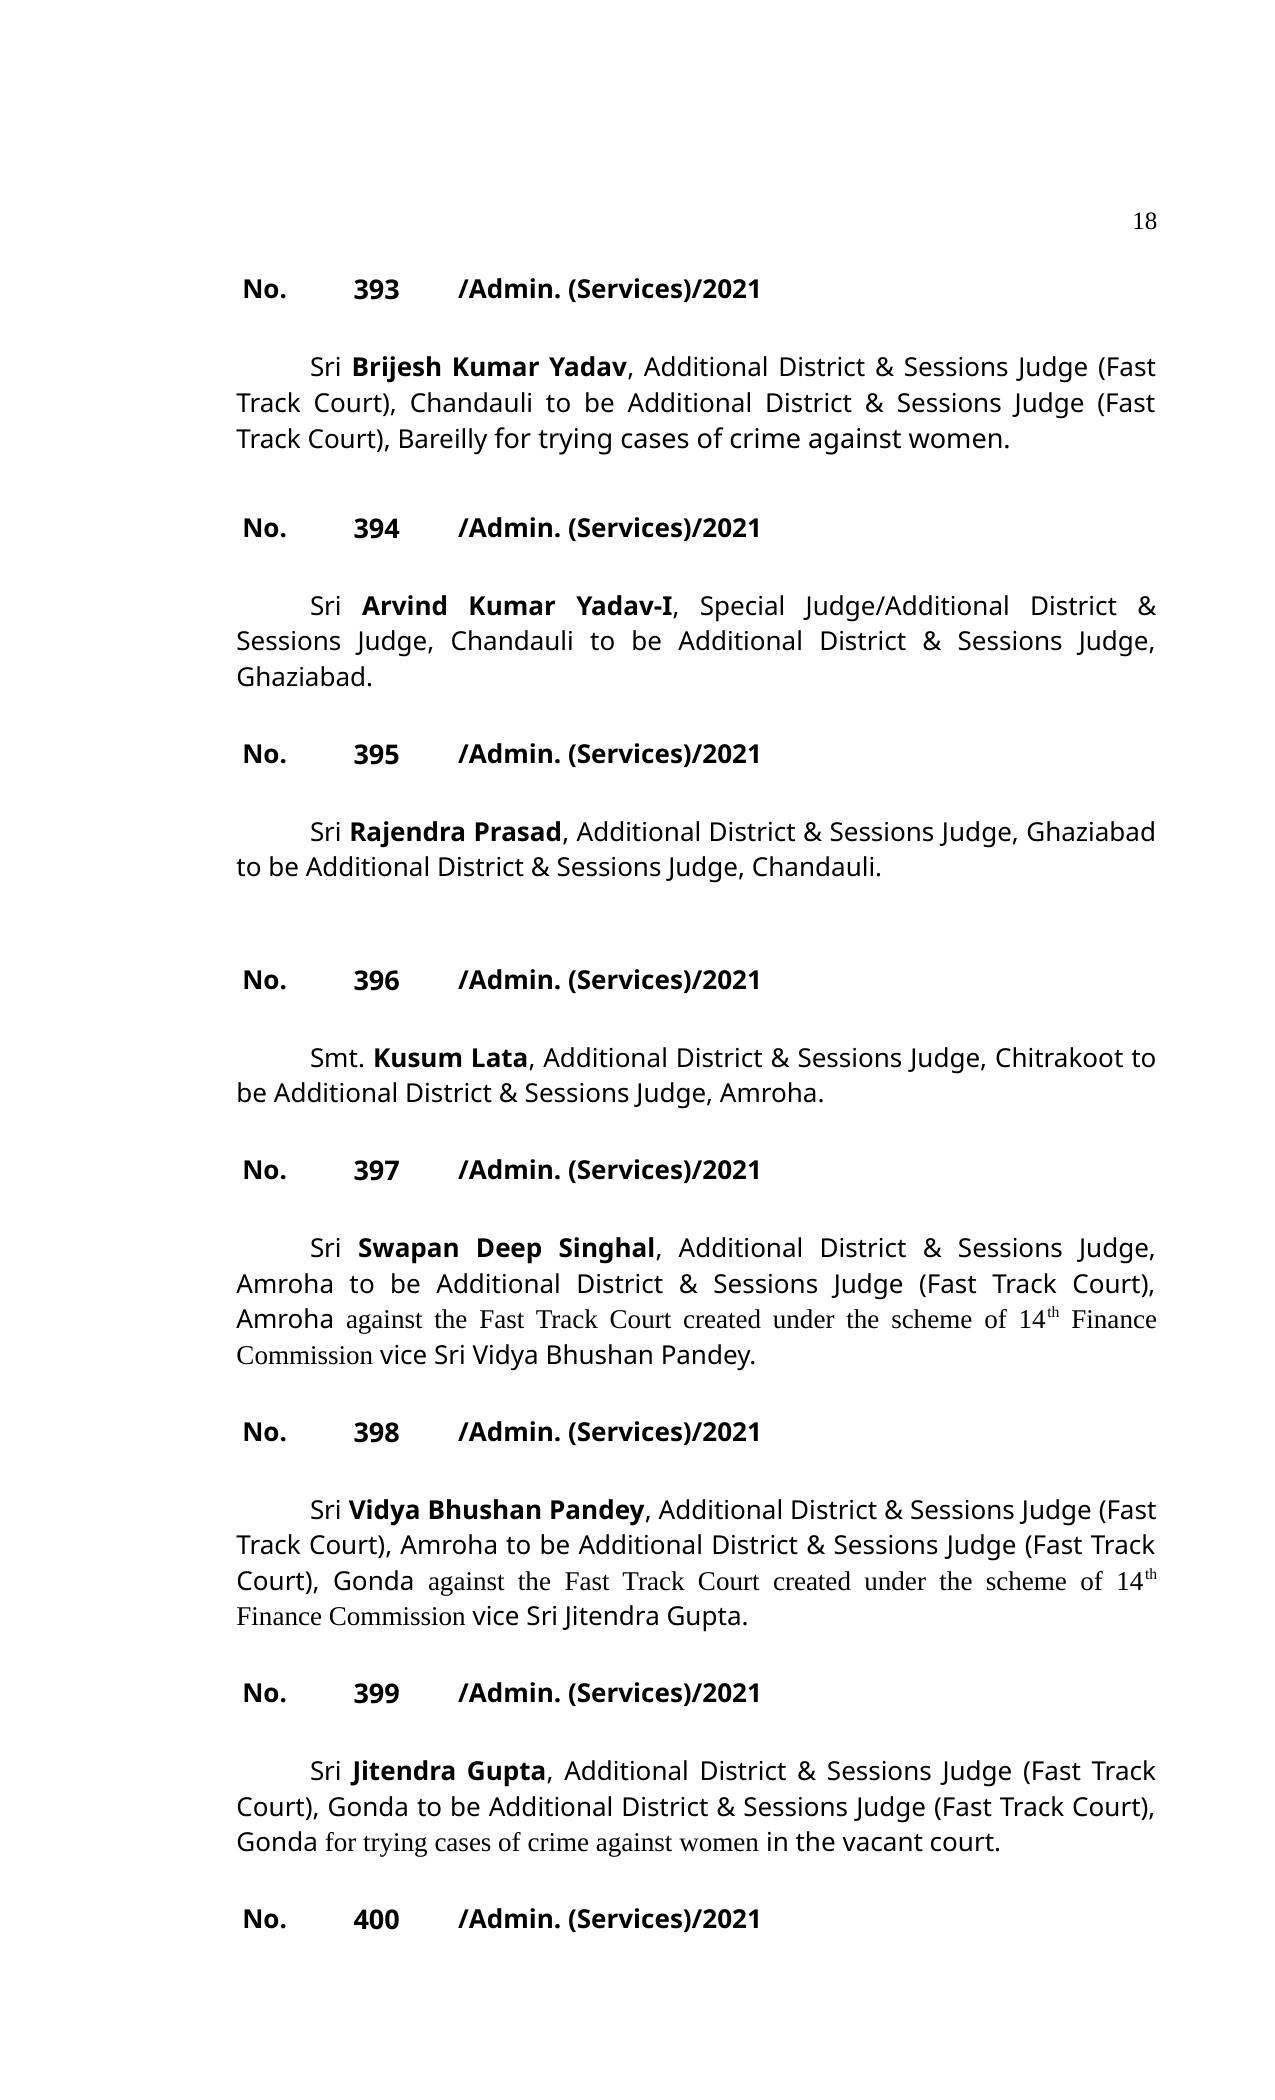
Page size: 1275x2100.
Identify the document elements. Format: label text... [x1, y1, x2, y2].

table_header [310, 265, 452, 313]
text Smt. Kusum Lata, Additional District & Sessions Judge, Chitrakoot to be Additional District & Sessions Judge, Amroha. [236, 1039, 1157, 1110]
table_header [310, 504, 452, 552]
table_header /Admin. (Services)/2021 [452, 504, 811, 552]
text Sri Brijesh Kumar Yadav, Additional District & Sessions Judge (Fast Track Court), Chandauli to be Additional District & Sessions Judge (Fast Track Court), Bareilly for trying cases of crime against women. [236, 349, 1157, 457]
table_header No. [236, 1408, 310, 1456]
table_header [236, 457, 310, 504]
table_header /Admin. (Services)/2021 [452, 730, 811, 778]
text Sri Jitendra Gupta, Additional District & Sessions Judge (Fast Track Court), Gonda to be Additional District & Sessions Judge (Fast Track Court), Gonda for trying cases of crime against women in the vacant court. [236, 1753, 1157, 1859]
table_header [310, 1669, 452, 1717]
table_header No. [236, 504, 310, 552]
text Sri Arvind Kumar Yadav-I, Special Judge/Additional District & Sessions Judge, Chandauli to be Additional District & Sessions Judge, Ghaziabad. [236, 587, 1157, 694]
table_header No. [236, 956, 310, 1004]
table_header [310, 1408, 452, 1456]
table_header /Admin. (Services)/2021 [452, 265, 811, 313]
text Sri Swapan Deep Singhal, Additional District & Sessions Judge, Amroha to be Additional District & Sessions Judge (Fast Track Court), Amroha against the Fast Track Court created under the scheme of 14th Finance Commission vice Sri Vidya Bhushan Pandey. [236, 1230, 1157, 1372]
table_header No. [236, 730, 310, 778]
table_header [310, 956, 452, 1004]
text Sri Rajendra Prasad, Additional District & Sessions Judge, Ghaziabad to be Additional District & Sessions Judge, Chandauli. [236, 813, 1157, 884]
table_header No. [236, 1146, 310, 1194]
table_header /Admin. (Services)/2021 [452, 1408, 811, 1456]
table_header /Admin. (Services)/2021 [452, 1146, 811, 1194]
table_header [310, 1895, 452, 1943]
table_header No. [236, 1669, 310, 1717]
table_header [452, 457, 811, 504]
table_header /Admin. (Services)/2021 [452, 956, 811, 1004]
table_header [310, 1146, 452, 1194]
table_header /Admin. (Services)/2021 [452, 1895, 811, 1943]
table_header [310, 457, 452, 504]
text Sri Vidya Bhushan Pandey, Additional District & Sessions Judge (Fast Track Court), Amroha to be Additional District & Sessions Judge (Fast Track Court), Gonda against the Fast Track Court created under the scheme of 14th Finance Commission vice Sri Jitendra Gupta. [236, 1491, 1157, 1633]
table_header [310, 730, 452, 778]
table_header No. [236, 265, 310, 313]
table_header /Admin. (Services)/2021 [452, 1669, 811, 1717]
table_header No. [236, 1895, 310, 1943]
